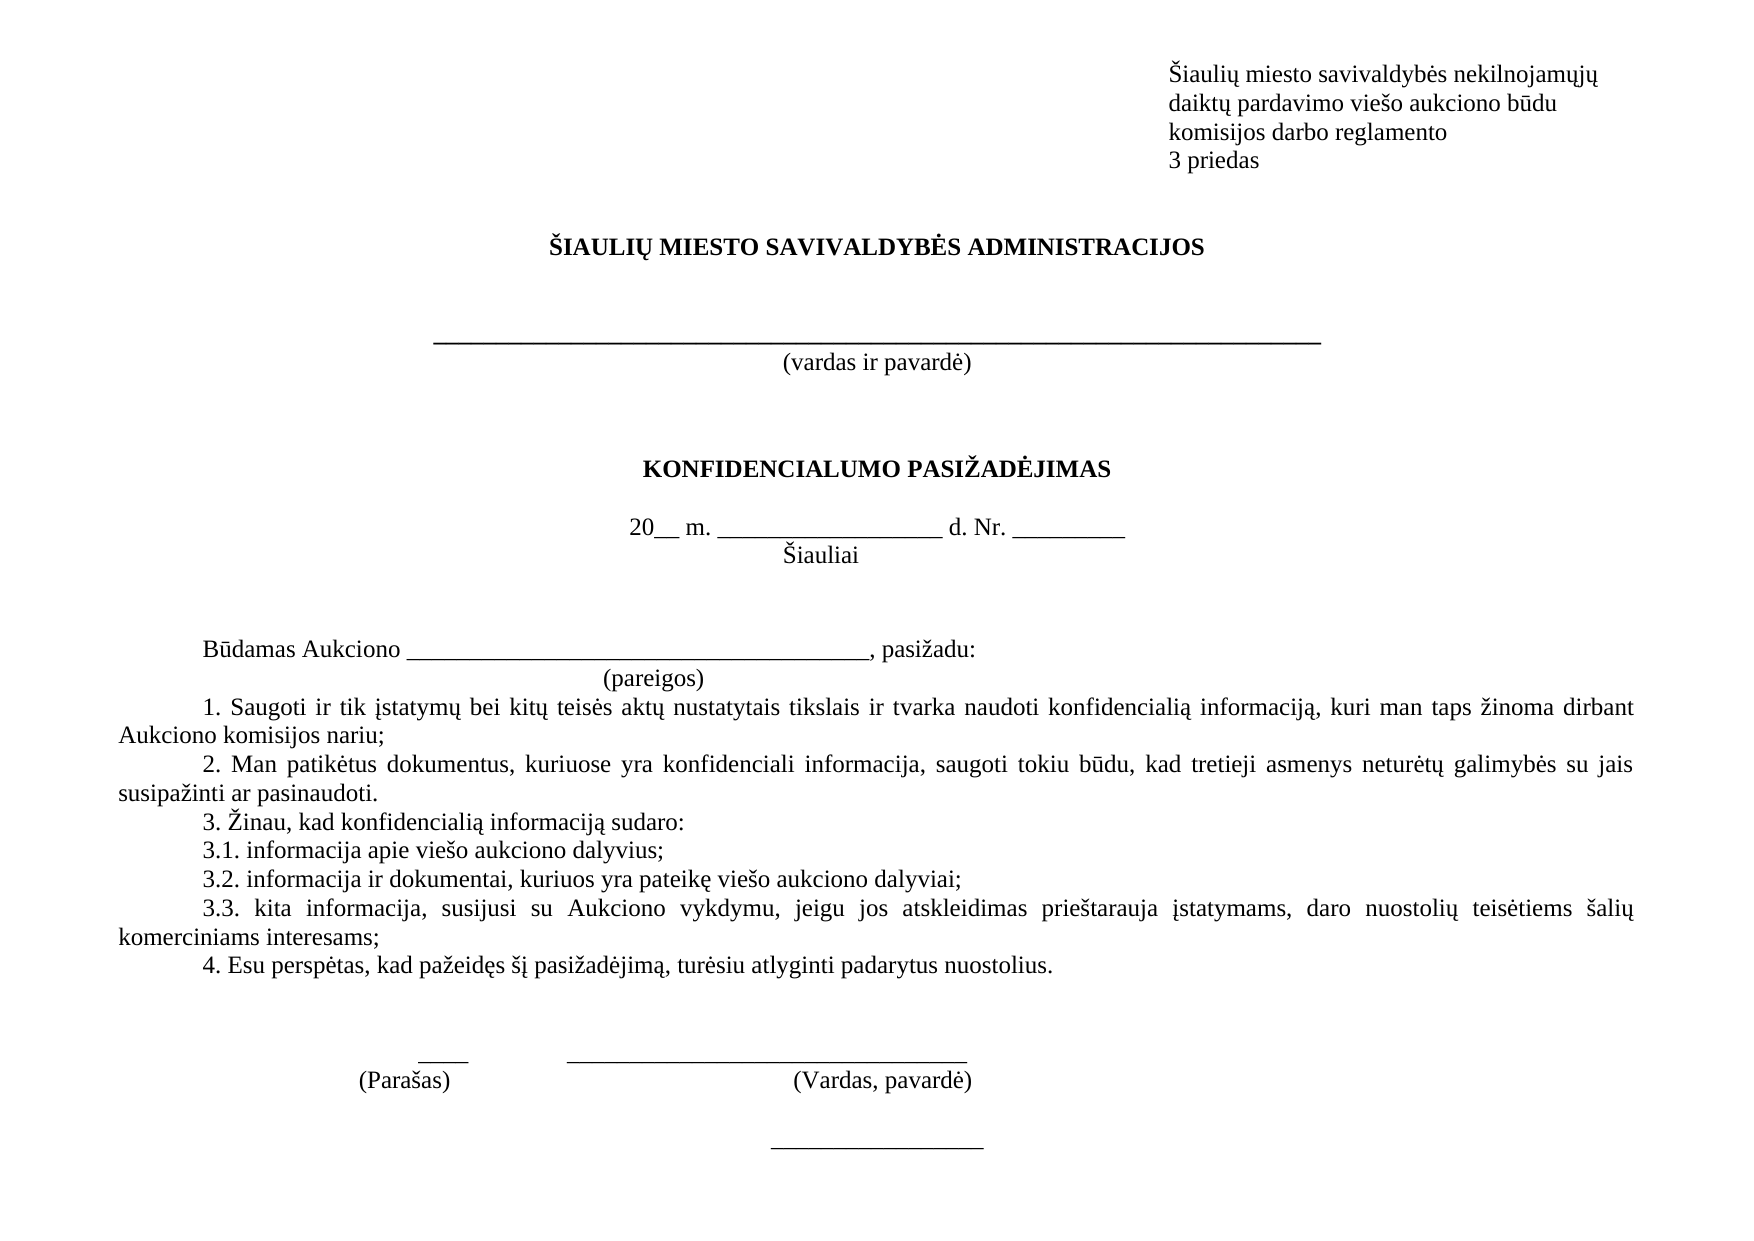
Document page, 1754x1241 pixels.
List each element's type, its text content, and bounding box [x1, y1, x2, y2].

text Būdamas Aukciono _____________________________________, pasižadu: [118, 634, 1636, 663]
text 2. Man patikėtus dokumentus, kuriuose yra konfidenciali informacija, saugoti tokiu būdu, kad tretieji asmenys neturėtų galimybės su jais susipažinti ar pasinaudoti. [118, 749, 1636, 807]
text (pareigos) [409, 663, 1636, 692]
text 3. Žinau, kad konfidencialią informaciją sudaro: [118, 807, 1636, 835]
text komisijos darbo reglamento [1168, 117, 1636, 145]
text 3.3. kita informacija, susijusi su Aukciono vykdymu, jeigu jos atskleidimas prieštarauja įstatymams, daro nuostolių teisėtiems šalių komerciniams interesams; [118, 893, 1636, 950]
text (vardas ir pavardė) [118, 347, 1636, 375]
text ŠIAULIŲ MIESTO SAVIVALDYBĖS ADMINISTRACIJOS [118, 232, 1636, 260]
text Šiauliai [718, 541, 1636, 569]
text KONFIDENCIALUMO PASIŽADĖJIMAS [118, 454, 1636, 483]
text daiktų pardavimo viešo aukciono būdu [1168, 88, 1636, 117]
text 3 priedas [1168, 145, 1636, 174]
text Šiaulių miesto savivaldybės nekilnojamųjų [1168, 59, 1636, 88]
text 20__ m. __________________ d. Nr. _________ [118, 512, 1636, 541]
text _______________________________________________________________________ [118, 318, 1636, 347]
text 3.2. informacija ir dokumentai, kuriuos yra pateikę viešo aukciono dalyviai; [118, 864, 1636, 893]
text 1. Saugoti ir tik įstatymų bei kitų teisės aktų nustatytais tikslais ir tvarka naudoti konfidencialią informaciją, kuri man taps žinoma dirbant Aukciono komisijos nariu; [118, 692, 1636, 749]
text 3.1. informacija apie viešo aukciono dalyvius; [118, 835, 1636, 864]
text 4. Esu perspėtas, kad pažeidęs šį pasižadėjimą, turėsiu atlyginti padarytus nuostolius. [118, 950, 1636, 979]
text (Parašas) (Vardas, pavardė) [118, 1065, 1636, 1094]
text ____ ________________________________ [118, 1037, 1636, 1065]
text _________________ [118, 1123, 1636, 1152]
